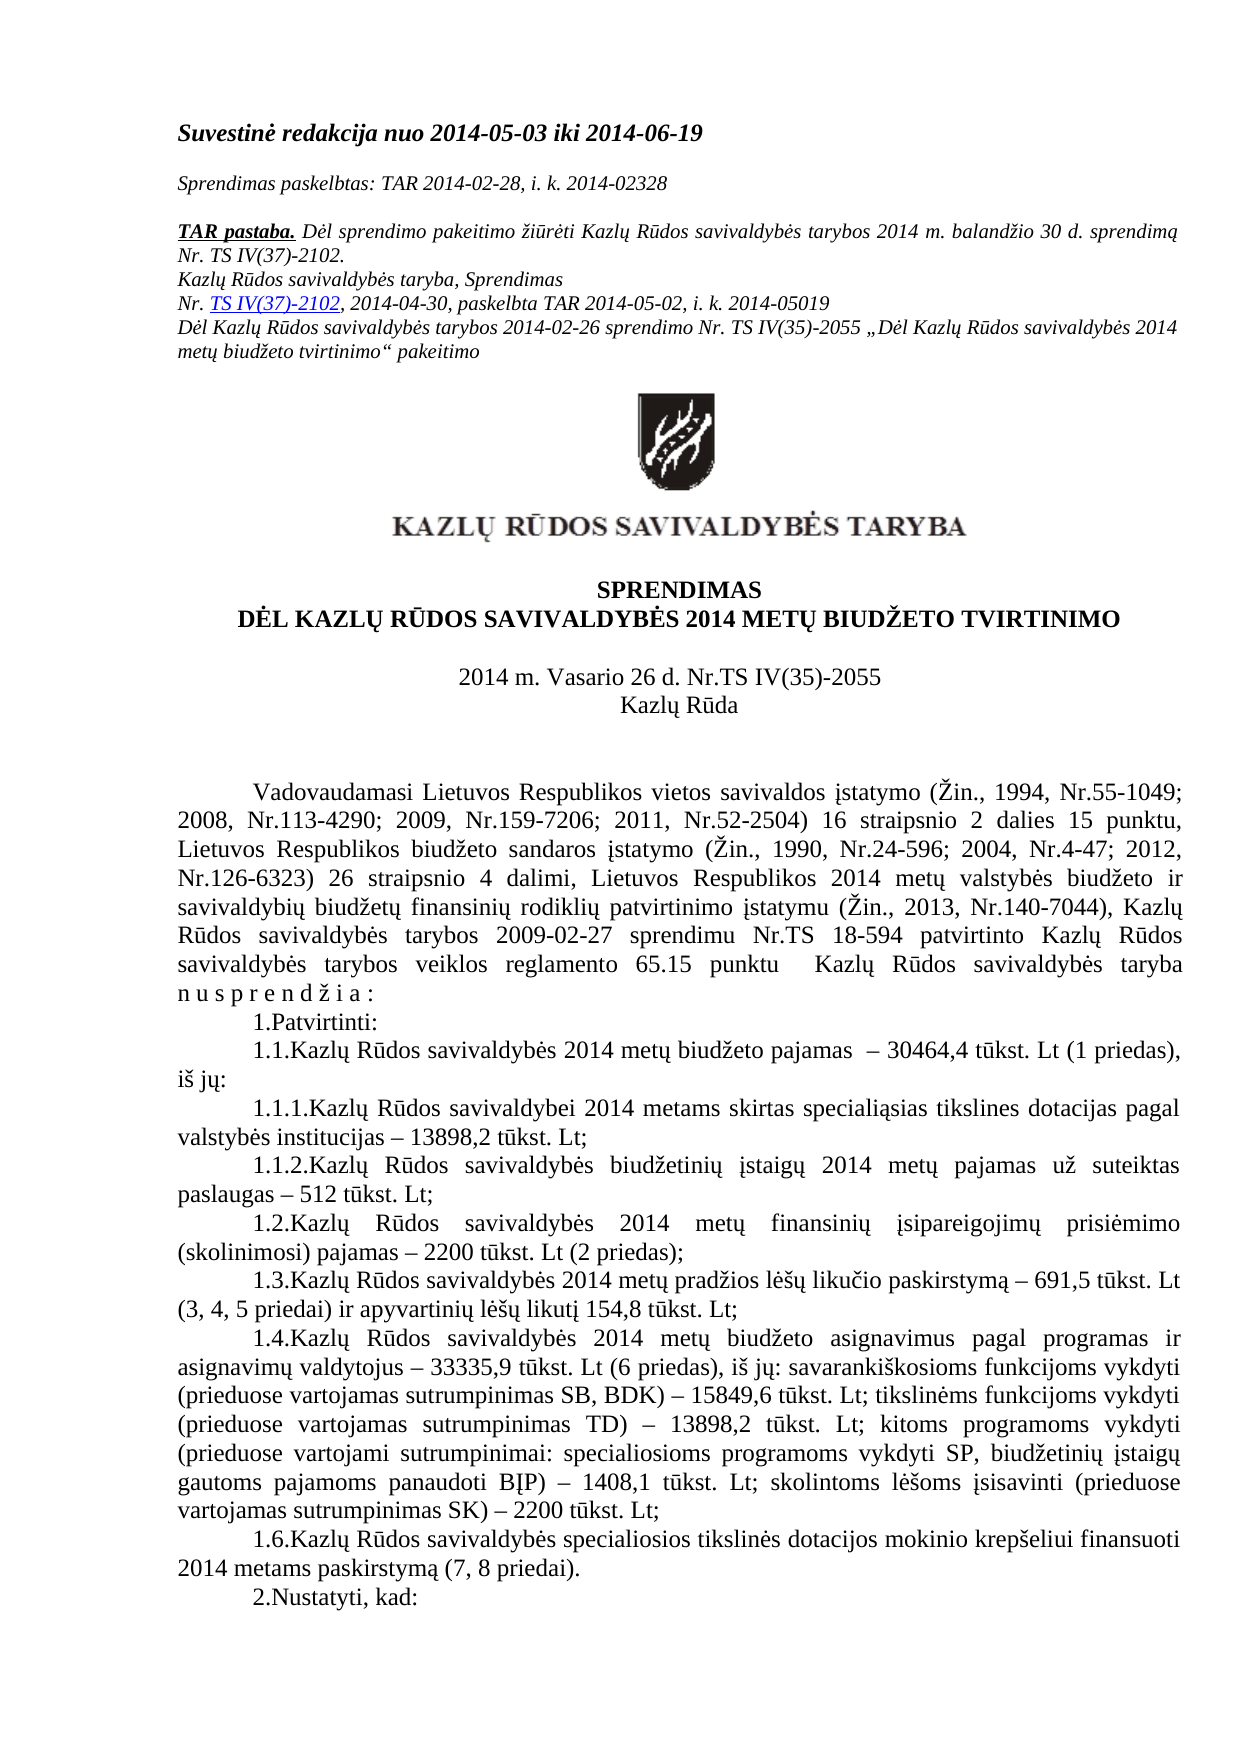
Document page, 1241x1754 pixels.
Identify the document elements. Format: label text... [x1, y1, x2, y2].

text Kazlų Rūda [177, 691, 1181, 719]
text Suvestinė redakcija nuo 2014-05-03 iki 2014-06-19 [177, 118, 1181, 147]
text 1.2.Kazlų Rūdos savivaldybės 2014 metų finansinių įsipareigojimų prisiėmimo (skolinimosi) pajamas – 2200 tūkst. Lt (2 priedas); [177, 1208, 1181, 1266]
text Vadovaudamasi Lietuvos Respublikos vietos savivaldos įstatymo (Žin., 1994, Nr.55-1049; 2008, Nr.113-4290; 2009, Nr.159-7206; 2011, Nr.52-2504) 16 straipsnio 2 dalies 15 punktu, Lietuvos Respublikos biudžeto sandaros įstatymo (Žin., 1990, Nr.24-596; 2004, Nr.4-47; 2012, Nr.126-6323) 26 straipsnio 4 dalimi, Lietuvos Respublikos 2014 metų valstybės biudžeto ir savivaldybių biudžetų finansinių rodiklių patvirtinimo įstatymu (Žin., 2013, Nr.140-7044), Kazlų Rūdos savivaldybės tarybos 2009-02-27 sprendimu Nr.TS 18-594 patvirtinto Kazlų Rūdos savivaldybės tarybos veiklos reglamento 65.15 punktu Kazlų Rūdos savivaldybės taryba nusprendžia: [177, 777, 1183, 1007]
text TAR pastaba. Dėl sprendimo pakeitimo žiūrėti Kazlų Rūdos savivaldybės tarybos 2014 m. balandžio 30 d. sprendimą Nr. TS IV(37)-2102. [177, 219, 1181, 267]
text 2.Nustatyti, kad: [177, 1582, 1181, 1611]
text 1.1.1.Kazlų Rūdos savivaldybei 2014 metams skirtas specialiąsias tikslines dotacijas pagal valstybės institucijas – 13898,2 tūkst. Lt; [177, 1093, 1181, 1151]
text 1.3.Kazlų Rūdos savivaldybės 2014 metų pradžios lėšų likučio paskirstymą – 691,5 tūkst. Lt (3, 4, 5 priedai) ir apyvartinių lėšų likutį 154,8 tūkst. Lt; [177, 1266, 1181, 1323]
text DĖL KAZLŲ RŪDOS SAVIVALDYBĖS 2014 METŲ BIUDŽETO TVIRTINIMO [177, 604, 1181, 633]
text 1.4.Kazlų Rūdos savivaldybės 2014 metų biudžeto asignavimus pagal programas ir asignavimų valdytojus – 33335,9 tūkst. Lt (6 priedas), iš jų: savarankiškosioms funkcijoms vykdyti (prieduose vartojamas sutrumpinimas SB, BDK) – 15849,6 tūkst. Lt; tikslinėms funkcijoms vykdyti (prieduose vartojamas sutrumpinimas TD) – 13898,2 tūkst. Lt; kitoms programoms vykdyti (prieduose vartojami sutrumpinimai: specialiosioms programoms vykdyti SP, biudžetinių įstaigų gautoms pajamoms panaudoti BĮP) – 1408,1 tūkst. Lt; skolintoms lėšoms įsisavinti (prieduose vartojamas sutrumpinimas SK) – 2200 tūkst. Lt; [177, 1323, 1181, 1524]
text 1.1.Kazlų Rūdos savivaldybės 2014 metų biudžeto pajamas – 30464,4 tūkst. Lt (1 priedas), iš jų: [177, 1036, 1181, 1093]
text 1.6.Kazlų Rūdos savivaldybės specialiosios tikslinės dotacijos mokinio krepšeliui finansuoti 2014 metams paskirstymą (7, 8 priedai). [177, 1524, 1181, 1582]
text Kazlų Rūdos savivaldybės taryba, Sprendimas [177, 267, 1181, 291]
text Dėl Kazlų Rūdos savivaldybės tarybos 2014-02-26 sprendimo Nr. TS IV(35)-2055 „Dėl Kazlų Rūdos savivaldybės 2014 metų biudžeto tvirtinimo“ pakeitimo [177, 315, 1181, 363]
text 2014 m. Vasario 26 d. Nr.TS IV(35)-2055 [177, 662, 1181, 691]
text SPRENDIMAS [177, 576, 1181, 604]
text 1.Patvirtinti: [177, 1007, 1183, 1036]
text 1.1.2.Kazlų Rūdos savivaldybės biudžetinių įstaigų 2014 metų pajamas už suteiktas paslaugas – 512 tūkst. Lt; [177, 1151, 1181, 1208]
text Nr. TS IV(37)-2102, 2014-04-30, paskelbta TAR 2014-05-02, i. k. 2014-05019 [177, 291, 1181, 315]
text Sprendimas paskelbtas: TAR 2014-02-28, i. k. 2014-02328 [177, 171, 1181, 195]
